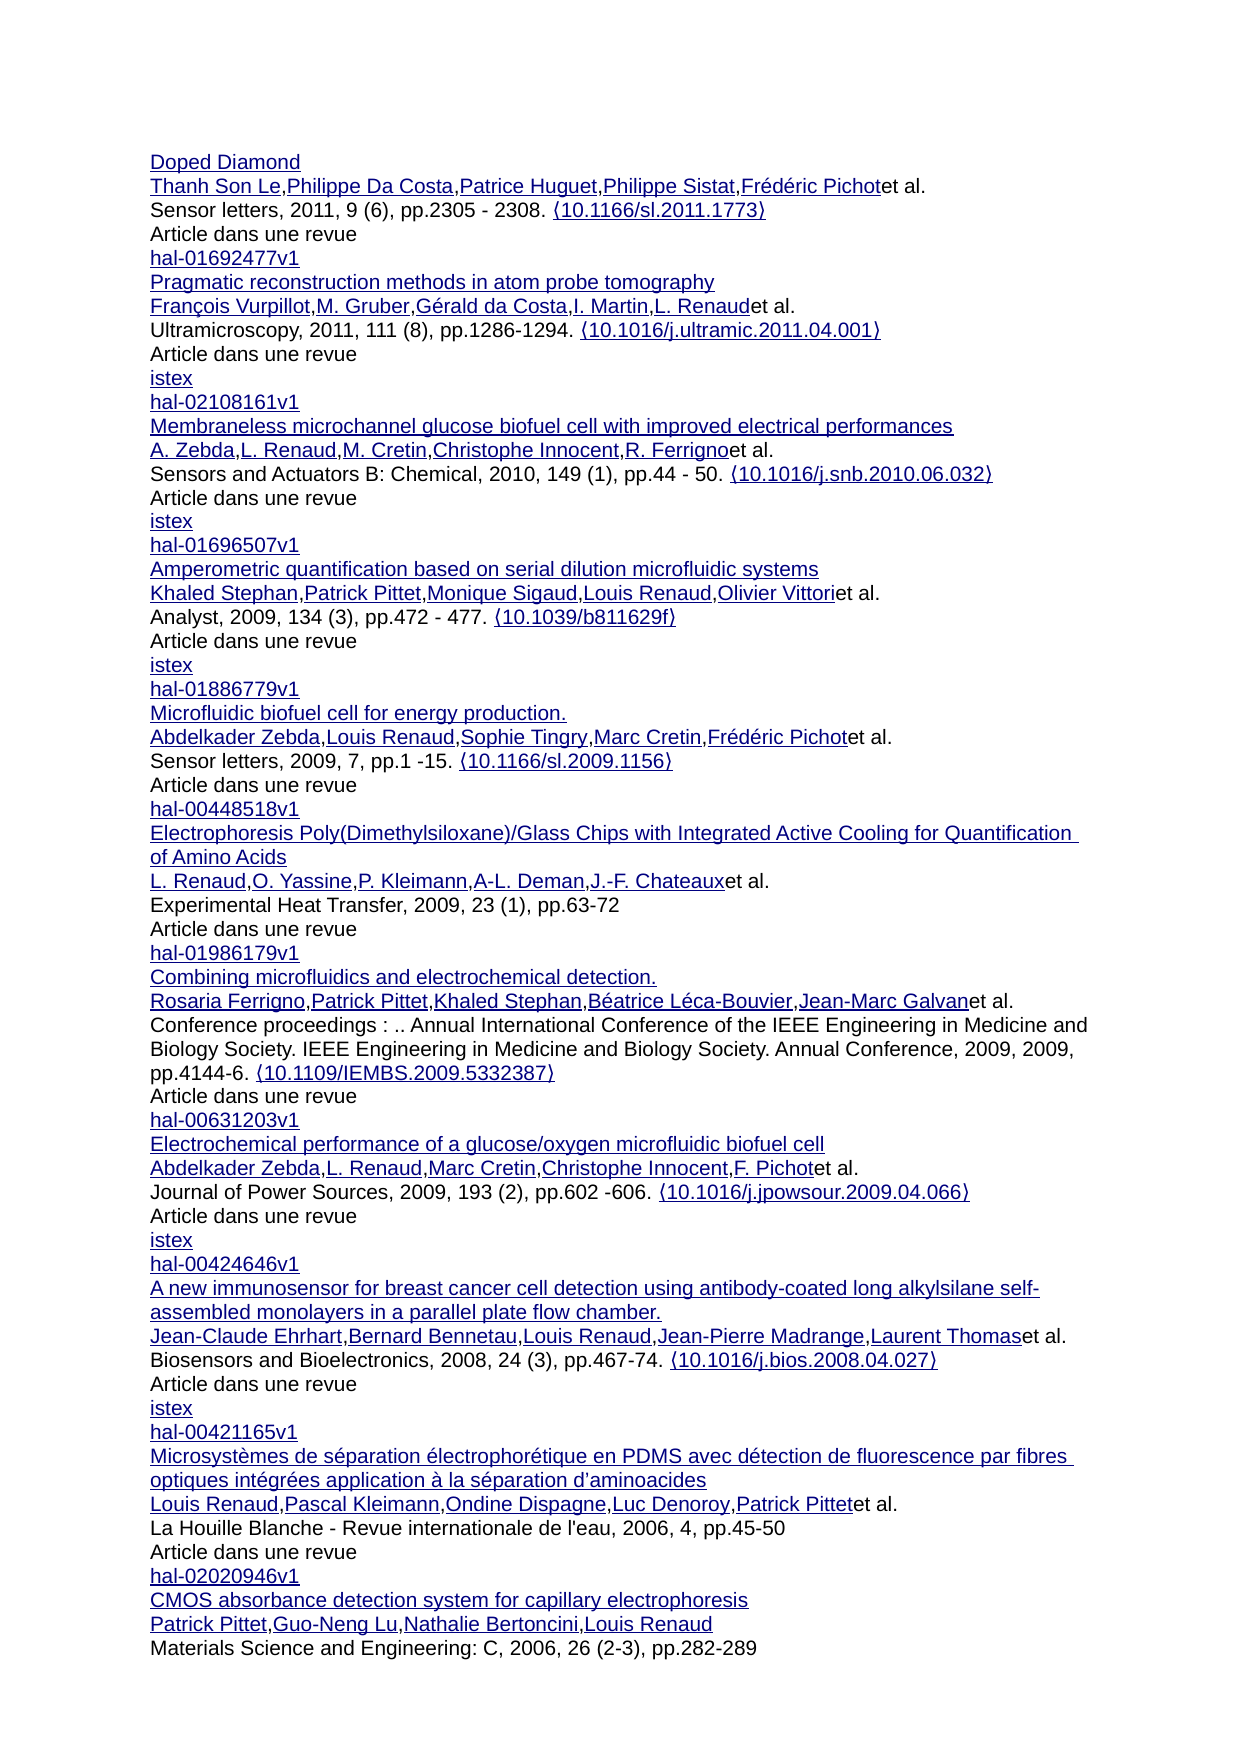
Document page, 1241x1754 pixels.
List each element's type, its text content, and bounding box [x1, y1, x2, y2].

table_cell Microsystèmes de séparation électrophorétique en PDMS avec détection de fluorescence par fibres optiques intégrées application à la séparation d’aminoacides Louis Renaud,Pascal Kleimann,Ondine Dispagne,Luc Denoroy,Patrick Pittetet al. La Houille Blanche - Revue internationale de l'eau, 2006, 4, pp.45-50 Article dans une revue hal-02020946v1 [150, 1444, 1090, 1587]
table_cell Electrophoresis Poly(Dimethylsiloxane)/Glass Chips with Integrated Active Cooling for Quantification of Amino Acids L. Renaud,O. Yassine,P. Kleimann,A-L. Deman,J.-F. Chateauxet al. Experimental Heat Transfer, 2009, 23 (1), pp.63-72 Article dans une revue hal-01986179v1 [150, 821, 1090, 964]
table_cell Electrochemical performance of a glucose/oxygen microfluidic biofuel cell Abdelkader Zebda,L. Renaud,Marc Cretin,Christophe Innocent,F. Pichotet al. Journal of Power Sources, 2009, 193 (2), pp.602 -606. ⟨10.1016/j.jpowsour.2009.04.066⟩ Article dans une revue istex hal-00424646v1 [150, 1132, 1090, 1276]
table_cell A new immunosensor for breast cancer cell detection using antibody-coated long alkylsilane self-assembled monolayers in a parallel plate flow chamber. Jean-Claude Ehrhart,Bernard Bennetau,Louis Renaud,Jean-Pierre Madrange,Laurent Thomaset al. Biosensors and Bioelectronics, 2008, 24 (3), pp.467-74. ⟨10.1016/j.bios.2008.04.027⟩ Article dans une revue istex hal-00421165v1 [150, 1276, 1090, 1444]
table_cell Doped Diamond Thanh Son Le,Philippe Da Costa,Patrice Huguet,Philippe Sistat,Frédéric Pichotet al. Sensor letters, 2011, 9 (6), pp.2305 - 2308. ⟨10.1166/sl.2011.1773⟩ Article dans une revue hal-01692477v1 [150, 150, 1090, 270]
table_cell Pragmatic reconstruction methods in atom probe tomography François Vurpillot,M. Gruber,Gérald da Costa,I. Martin,L. Renaudet al. Ultramicroscopy, 2011, 111 (8), pp.1286-1294. ⟨10.1016/j.ultramic.2011.04.001⟩ Article dans une revue istex hal-02108161v1 [150, 270, 1090, 413]
table_cell Microfluidic biofuel cell for energy production. Abdelkader Zebda,Louis Renaud,Sophie Tingry,Marc Cretin,Frédéric Pichotet al. Sensor letters, 2009, 7, pp.1 -15. ⟨10.1166/sl.2009.1156⟩ Article dans une revue hal-00448518v1 [150, 701, 1090, 821]
table_cell Amperometric quantification based on serial dilution microfluidic systems Khaled Stephan,Patrick Pittet,Monique Sigaud,Louis Renaud,Olivier Vittoriet al. Analyst, 2009, 134 (3), pp.472 - 477. ⟨10.1039/b811629f⟩ Article dans une revue istex hal-01886779v1 [150, 557, 1090, 701]
table_cell Combining microfluidics and electrochemical detection. Rosaria Ferrigno,Patrick Pittet,Khaled Stephan,Béatrice Léca-Bouvier,Jean-Marc Galvanet al. Conference proceedings : .. Annual International Conference of the IEEE Engineering in Medicine and Biology Society. IEEE Engineering in Medicine and Biology Society. Annual Conference, 2009, 2009, pp.4144-6. ⟨10.1109/IEMBS.2009.5332387⟩ Article dans une revue hal-00631203v1 [150, 965, 1090, 1132]
table_cell CMOS absorbance detection system for capillary electrophoresis Patrick Pittet,Guo-Neng Lu,Nathalie Bertoncini,Louis Renaud Materials Science and Engineering: C, 2006, 26 (2-3), pp.282-289 [150, 1588, 1090, 1659]
table_cell Membraneless microchannel glucose biofuel cell with improved electrical performances A. Zebda,L. Renaud,M. Cretin,Christophe Innocent,R. Ferrignoet al. Sensors and Actuators B: Chemical, 2010, 149 (1), pp.44 - 50. ⟨10.1016/j.snb.2010.06.032⟩ Article dans une revue istex hal-01696507v1 [150, 414, 1090, 557]
